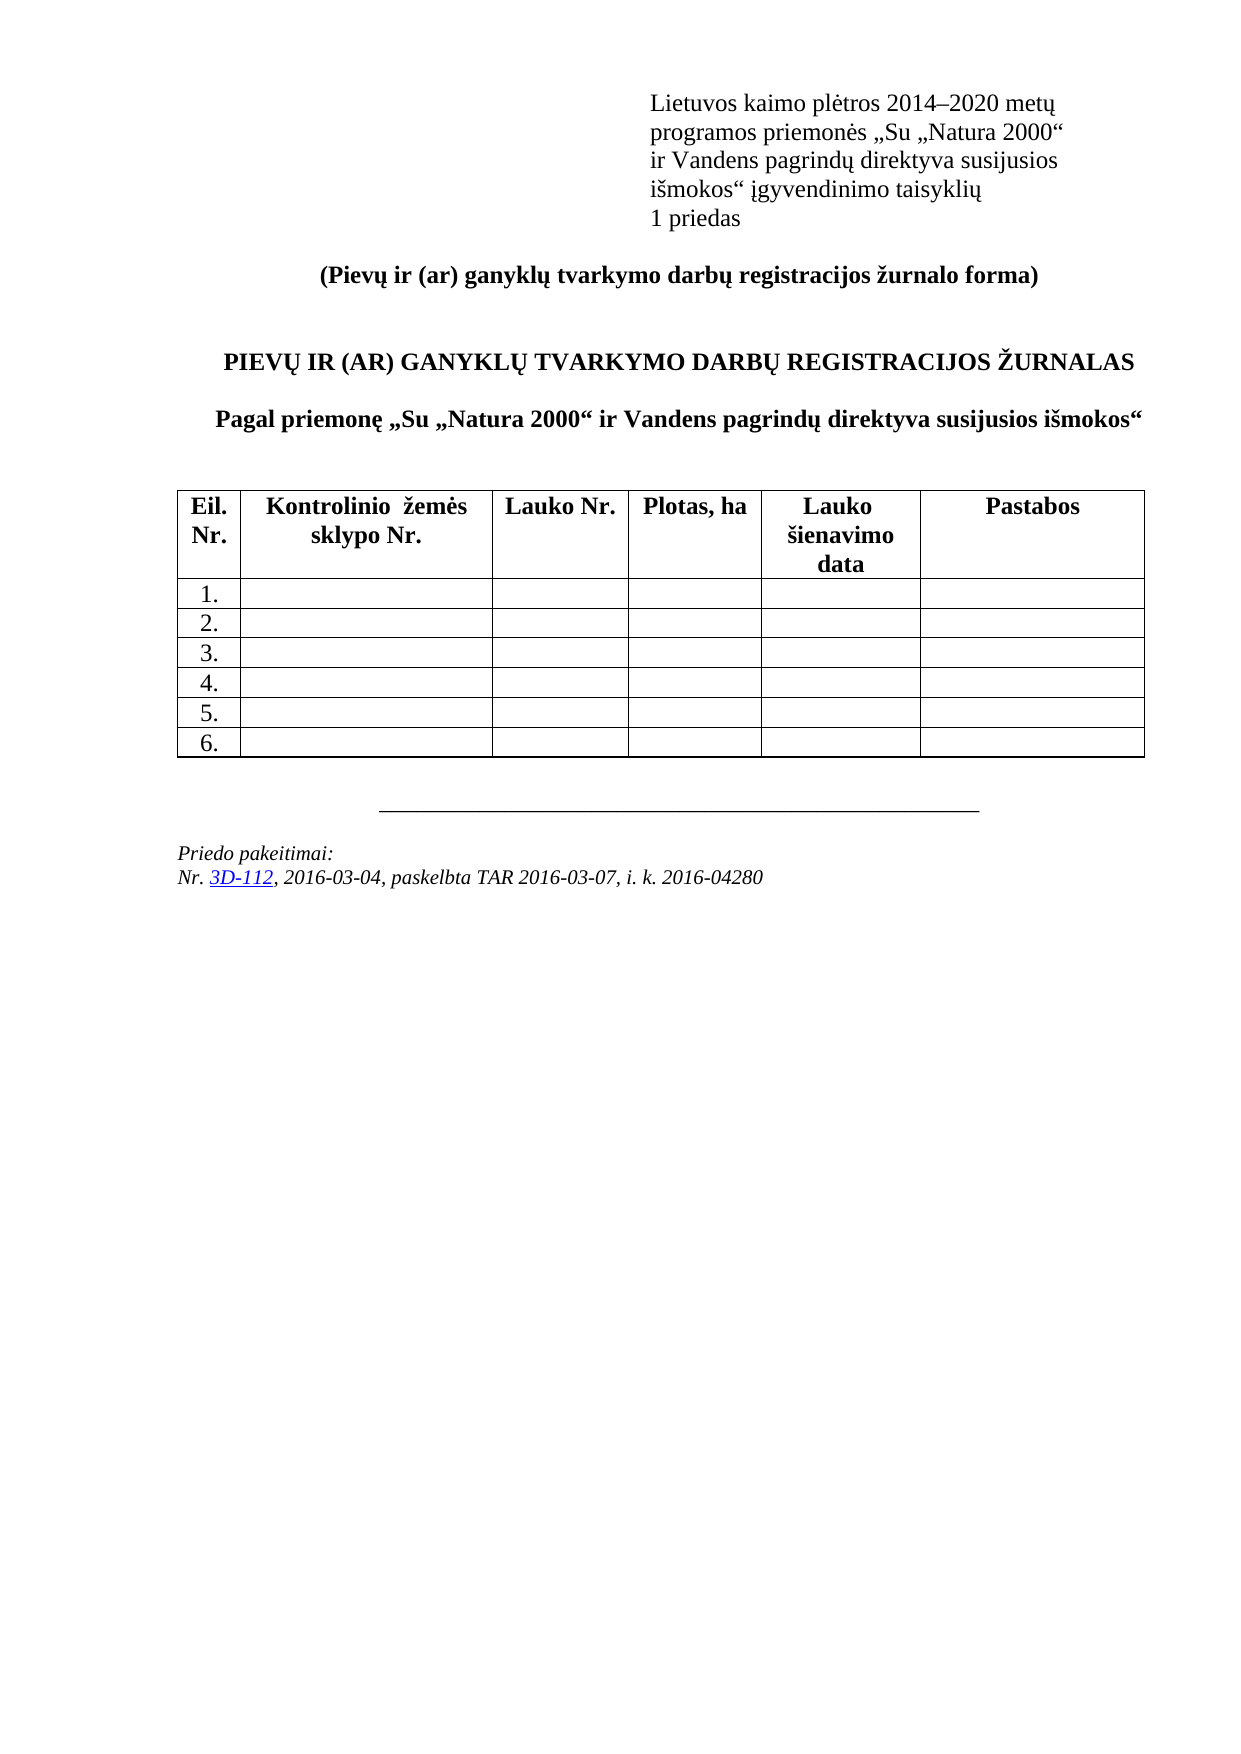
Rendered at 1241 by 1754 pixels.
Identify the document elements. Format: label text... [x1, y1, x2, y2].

text PIEVŲ IR (AR) GANYKLŲ TVARKYMO DARBŲ REGISTRACIJOS ŽURNALAS [177, 347, 1181, 375]
text ________________________________________________ [177, 786, 1181, 815]
table_cell [493, 668, 628, 697]
table_cell [493, 728, 628, 756]
table_cell 3. [178, 638, 240, 667]
table_cell [921, 668, 1144, 697]
table_header Lauko šienavimo data [762, 491, 920, 578]
table_header Eil. Nr. [178, 491, 240, 578]
table_cell [629, 579, 761, 607]
table_cell [921, 638, 1144, 667]
table_cell [762, 579, 920, 607]
table_cell [921, 728, 1144, 756]
text išmokos“ įgyvendinimo taisyklių [177, 174, 1181, 203]
table_cell [241, 609, 492, 637]
text Pagal priemonę „Su „Natura 2000“ ir Vandens pagrindų direktyva susijusios išmokos“ [177, 404, 1181, 433]
table_cell [493, 638, 628, 667]
table_cell [762, 698, 920, 727]
table_cell [921, 609, 1144, 637]
table_cell [241, 698, 492, 727]
text Nr. 3D-112, 2016-03-04, paskelbta TAR 2016-03-07, i. k. 2016-04280 [177, 865, 1181, 889]
table_cell [241, 638, 492, 667]
table_cell [762, 638, 920, 667]
table_cell [629, 698, 761, 727]
table_cell [493, 698, 628, 727]
table_cell [762, 728, 920, 756]
table_cell [921, 579, 1144, 607]
table_cell [762, 609, 920, 637]
table_cell [241, 579, 492, 607]
table_cell [629, 668, 761, 697]
text Priedo pakeitimai: [177, 841, 1181, 865]
table_cell [493, 579, 628, 607]
table_cell 6. [178, 728, 240, 756]
table_header Pastabos [921, 491, 1144, 578]
table_cell [762, 668, 920, 697]
text ir Vandens pagrindų direktyva susijusios [177, 145, 1181, 174]
table_cell [921, 698, 1144, 727]
text Lietuvos kaimo plėtros 2014–2020 metų [177, 88, 1181, 117]
table_cell 1. [178, 579, 240, 607]
table_cell [241, 728, 492, 756]
table_cell [241, 668, 492, 697]
table_cell [629, 609, 761, 637]
table_header Kontrolinio žemės sklypo Nr. [241, 491, 492, 578]
table_cell 2. [178, 609, 240, 637]
table_cell 4. [178, 668, 240, 697]
text (Pievų ir (ar) ganyklų tvarkymo darbų registracijos žurnalo forma) [177, 260, 1181, 289]
table_cell 5. [178, 698, 240, 727]
table_header Lauko Nr. [493, 491, 628, 578]
table_cell [629, 728, 761, 756]
text programos priemonės „Su „Natura 2000“ [177, 117, 1181, 145]
table_cell [629, 638, 761, 667]
table_cell [493, 609, 628, 637]
table_header Plotas, ha [629, 491, 761, 578]
text 1 priedas [177, 203, 1181, 232]
